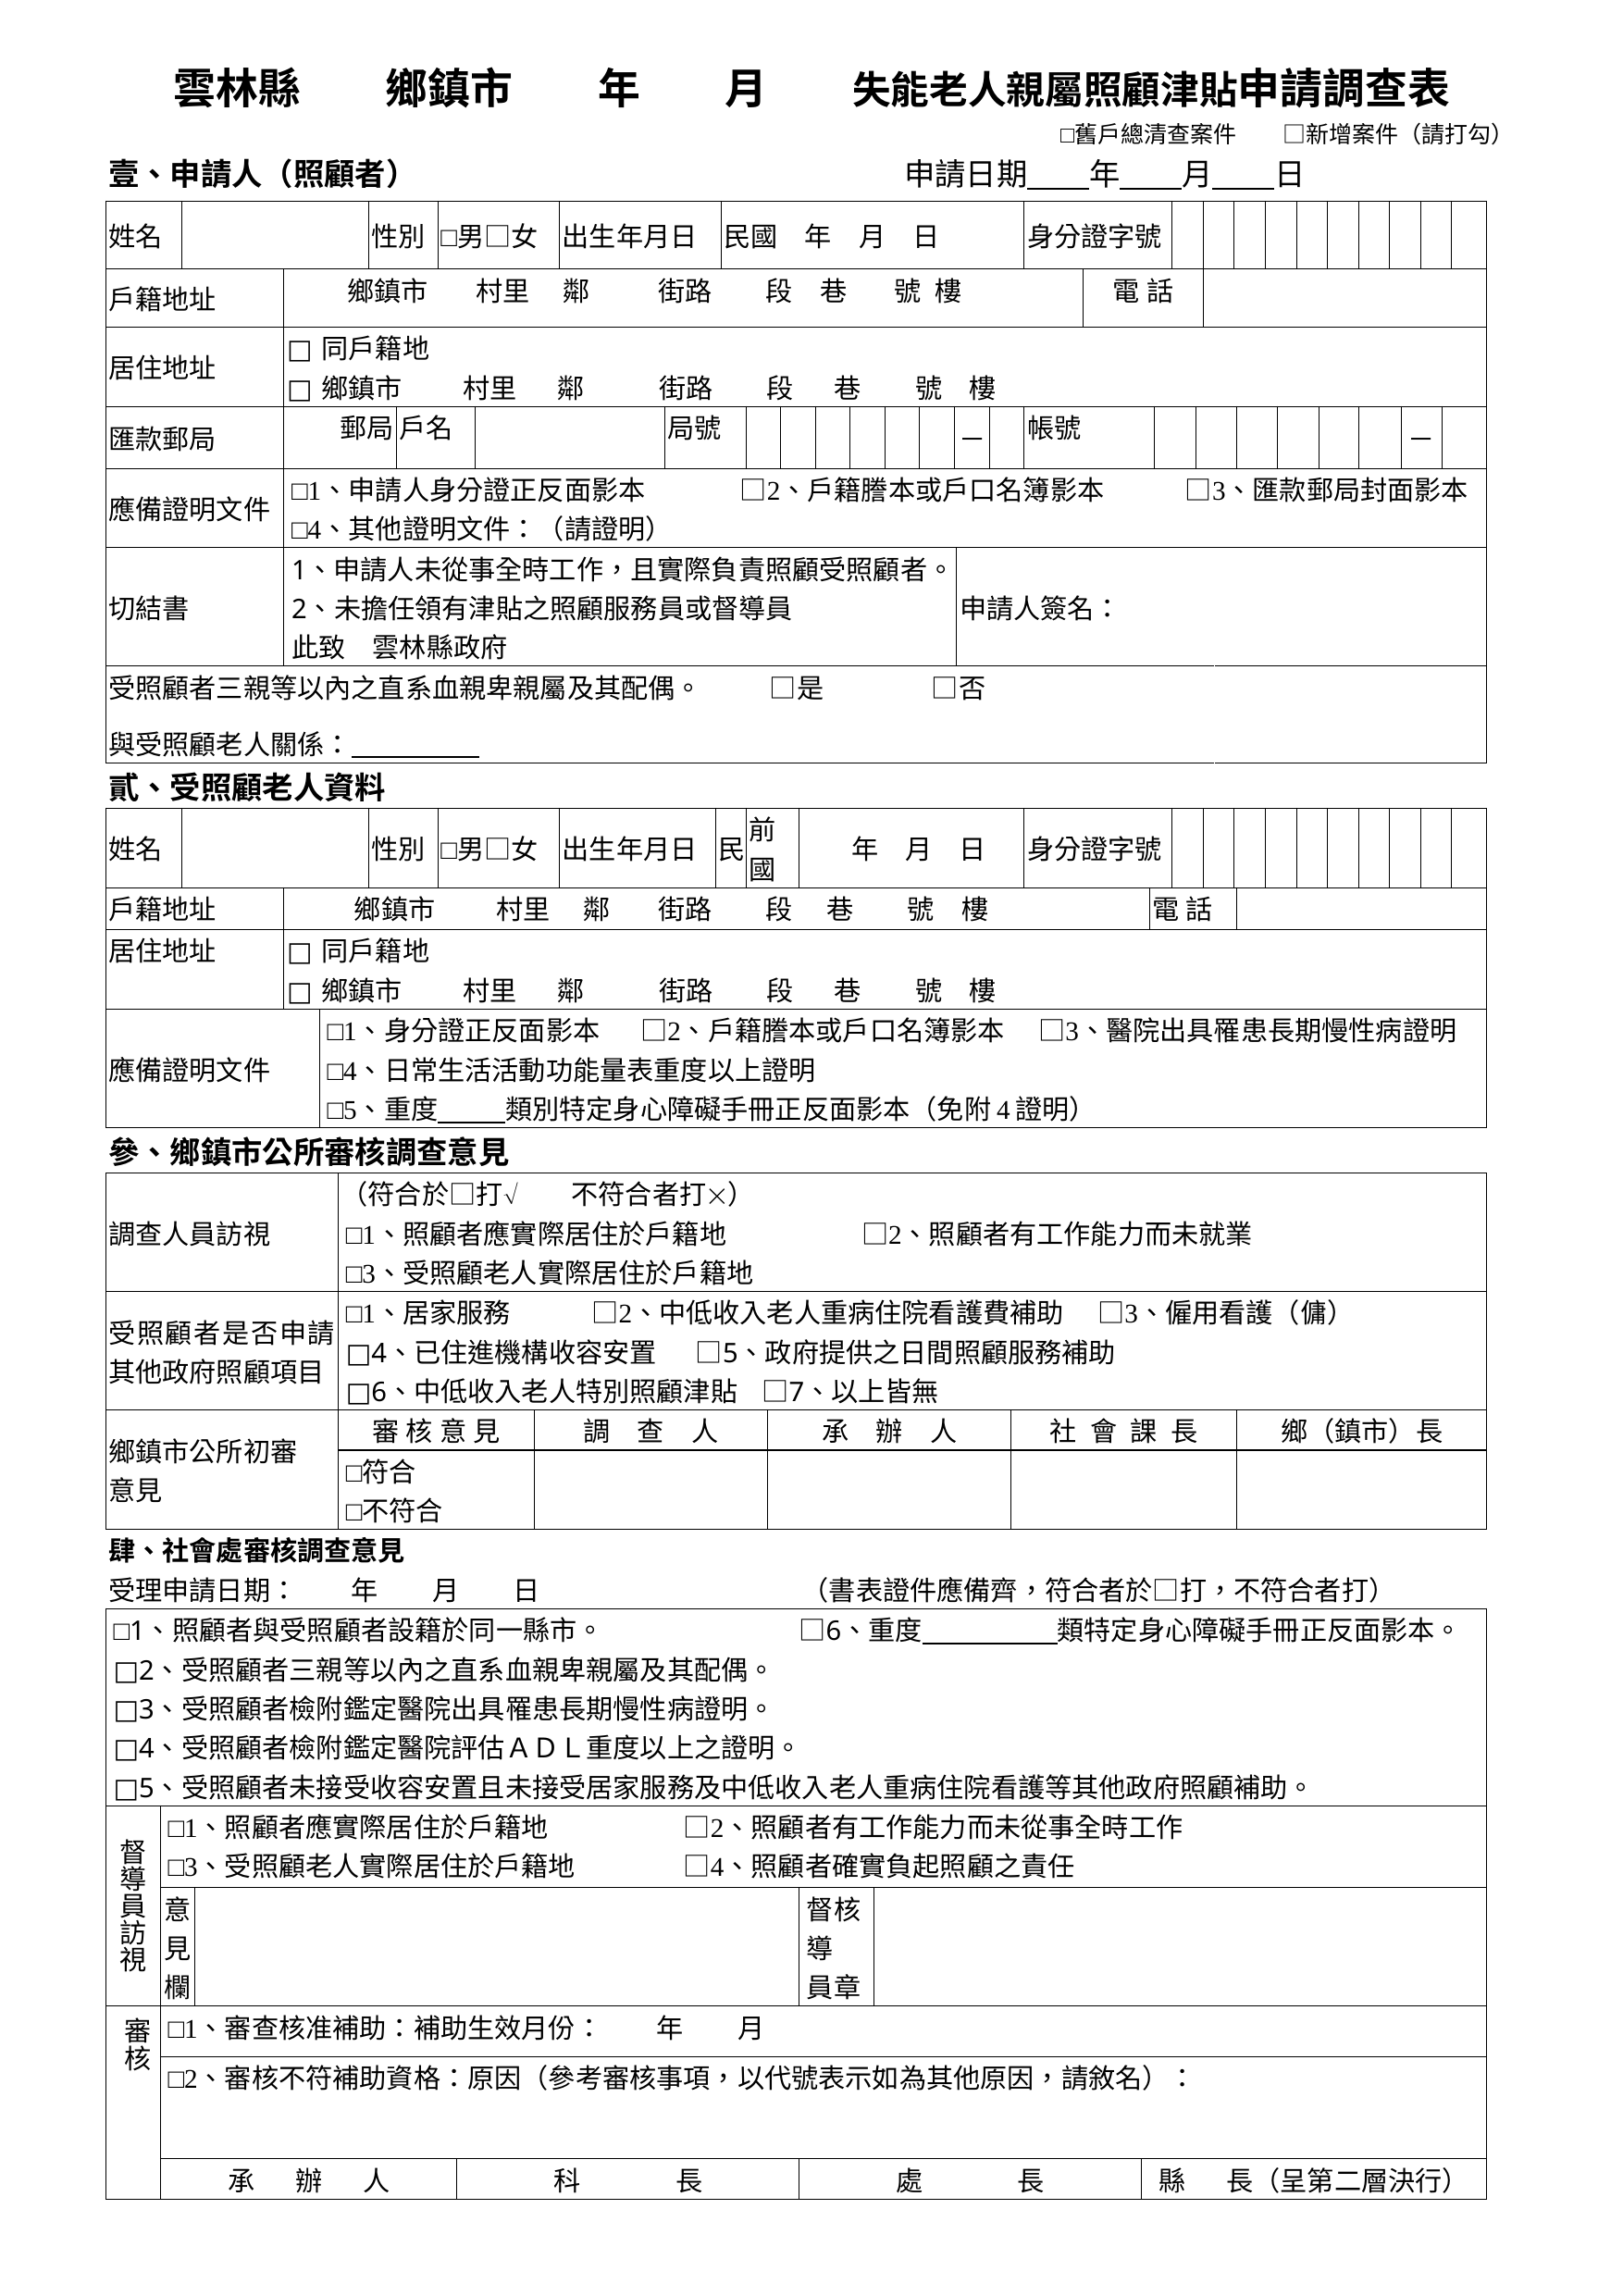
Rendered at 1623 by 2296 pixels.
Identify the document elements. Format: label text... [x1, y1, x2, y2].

table_cell [850, 407, 885, 468]
table_cell 民 [716, 809, 746, 887]
table_cell [1359, 407, 1401, 468]
table_cell 肆、社會處審核調查意見 [105, 1530, 1486, 1569]
table_cell 性別 [369, 202, 438, 268]
table_cell [990, 407, 1023, 468]
table_cell 調 查 人 [535, 1410, 767, 1449]
table_cell □男□女 [439, 809, 559, 887]
table_header 壹、申請人（照顧者） [105, 150, 730, 201]
table_cell 貳、受照顧老人資料 [105, 763, 1486, 808]
table_cell 民國 年 月 日 [722, 202, 1023, 268]
table_cell （書表證件應備齊，符合者於□打，不符合者打） [799, 1569, 1486, 1608]
table_cell 身分證字號 [1024, 202, 1171, 268]
table_cell [768, 1451, 1010, 1529]
table_cell [1328, 809, 1358, 887]
table_cell [1155, 407, 1196, 468]
table_cell [1359, 202, 1389, 268]
table_cell 居住地址 [106, 930, 283, 1009]
table_cell [1237, 888, 1486, 929]
table_cell 身分證字號 [1024, 809, 1171, 887]
table_cell 承 辦 人 [161, 2159, 456, 2199]
table_cell 參、鄉鎮市公所審核調查意見 [105, 1128, 1486, 1173]
table_cell [1172, 809, 1203, 887]
table_cell 戶籍地址 [106, 269, 283, 327]
table_cell □1、審查核准補助：補助生效月份： 年 月 [161, 2006, 1486, 2056]
table_cell 居住地址 [106, 328, 283, 405]
text □舊戶總清查案件 □新增案件（請打勾） [109, 116, 1514, 150]
table_header 申請日期 年 月 日 [730, 150, 1486, 201]
table_cell － [1402, 407, 1442, 468]
table_cell [1421, 809, 1451, 887]
table_cell [1390, 809, 1420, 887]
table_cell 意見欄 [161, 1888, 194, 2005]
table_cell [1234, 202, 1265, 268]
table_cell [1266, 202, 1296, 268]
table_cell 姓名 [106, 202, 181, 268]
table_cell [874, 1888, 1486, 2005]
table_cell [1204, 269, 1486, 327]
table_cell [1328, 202, 1358, 268]
table_cell [1319, 407, 1358, 468]
table_cell [1278, 407, 1319, 468]
table_cell 受照顧者是否申請其他政府照顧項目 [106, 1292, 338, 1409]
table_cell □符合 □不符合 [339, 1451, 534, 1529]
table_cell 出生年月日 [560, 809, 715, 887]
table_cell 姓名 [106, 809, 181, 887]
table_cell 處 長 [799, 2159, 1141, 2199]
table_cell □1、居家服務 □2、中低收入老人重病住院看護費補助 □3、僱用看護（傭） □4、已住進機構收容安置 □5、政府提供之日間照顧服務補助 □6、中低收入老人特別照顧津貼 □7、以上皆無 [339, 1292, 1486, 1409]
table_cell [1237, 1451, 1486, 1529]
table_cell [886, 407, 919, 468]
table_cell 1、申請人未從事全時工作，且實際負責照顧受照顧者。 2、未擔任領有津貼之照顧服務員或督導員 此致 雲林縣政府 [284, 548, 956, 665]
table_cell [195, 1888, 799, 2005]
table_cell [1204, 809, 1233, 887]
table_cell 受理申請日期： 年 月 日 [105, 1569, 799, 1608]
table_cell 電 話 [1084, 269, 1203, 327]
table_cell □1、身分證正反面影本 □2、戶籍謄本或戶口名簿影本 □3、醫院出具罹患長期慢性病證明 □4、日常生活活動功能量表重度以上證明 □5、重度 類別特定身心障礙手冊正反面影本（免附4證明） [320, 1010, 1486, 1127]
table_cell 戶名 [397, 407, 475, 468]
table_cell [1011, 1451, 1236, 1529]
table_cell [1215, 666, 1486, 763]
table_cell 年 月 日 [799, 809, 1023, 887]
table_cell － [955, 407, 989, 468]
table_cell 同戶籍地 鄉鎮市 村里 鄰 街路 段 巷 號 樓 [284, 930, 1486, 1009]
table_cell [816, 407, 849, 468]
table_cell [535, 1451, 767, 1529]
table_cell [182, 202, 368, 268]
table_cell [920, 407, 954, 468]
table_cell [1196, 407, 1236, 468]
table_cell 審 核 意 見 [339, 1410, 534, 1449]
table_cell [1297, 202, 1327, 268]
table_cell [1452, 202, 1486, 268]
table_cell [747, 407, 780, 468]
table_cell □2、審核不符補助資格：原因（參考審核事項，以代號表示如為其他原因，請敘名）： [161, 2057, 1486, 2158]
table_cell 縣 長（呈第二層決行） [1142, 2159, 1486, 2199]
table_cell 科 長 [457, 2159, 799, 2199]
table_cell 審核 [106, 2006, 160, 2199]
table_cell [476, 407, 664, 468]
table_cell 切結書 [106, 548, 283, 665]
table_cell 出生年月日 [560, 202, 721, 268]
table_cell 電 話 [1150, 888, 1236, 929]
table_cell □1、申請人身分證正反面影本 □2、戶籍謄本或戶口名簿影本 □3、匯款郵局封面影本 □4、其他證明文件：（請證明） [284, 469, 1486, 547]
table_cell 郵局 [284, 407, 396, 468]
table_cell □1、照顧者與受照顧者設籍於同一縣市。 □6、重度 類特定身心障礙手冊正反面影本。 □2、受照顧者三親等以內之直系血親卑親屬及其配偶。 □3、受照顧者檢附鑑定醫院出具罹患長期慢性病證明。 □4、受照顧者檢附鑑定醫院評估ＡＤＬ重度以上之證明。 □5、受照顧者未接受收容安置且未接受居家服務及中低收入老人重病住院看護等其他政府照顧補助。 [106, 1609, 1486, 1806]
table_cell （符合於□打 不符合者打） □1、照顧者應實際居住於戶籍地 □2、照顧者有工作能力而未就業 □3、受照顧老人實際居住於戶籍地 [339, 1173, 1486, 1291]
table_cell [1234, 809, 1265, 887]
table_cell [1359, 809, 1389, 887]
table_cell 受照顧者三親等以內之直系血親卑親屬及其配偶。 □是 □否 與受照顧老人關係： [106, 666, 1214, 763]
table_cell [1421, 202, 1451, 268]
table_cell 應備證明文件 [106, 1010, 319, 1127]
table_cell 承 辦 人 [768, 1410, 1010, 1449]
table_cell 督導員訪視 [106, 1806, 160, 2005]
table_cell [1204, 202, 1233, 268]
table_cell □1、照顧者應實際居住於戶籍地 □2、照顧者有工作能力而未從事全時工作 □3、受照顧老人實際居住於戶籍地 □4、照顧者確實負起照顧之責任 [161, 1806, 1486, 1887]
table_cell □男□女 [439, 202, 559, 268]
table_cell [182, 809, 368, 887]
table_cell 鄉（鎮市）長 [1237, 1410, 1486, 1449]
table_cell [1237, 407, 1277, 468]
table_cell 社 會 課 長 [1011, 1410, 1236, 1449]
table_cell [1266, 809, 1296, 887]
text 雲林縣 鄉鎮市 年 月 失能老人親屬照顧津貼申請調查表 [109, 55, 1514, 116]
table_cell [1172, 202, 1203, 268]
table_cell 鄉鎮市 村里 鄰 街路 段 巷 號 樓 [284, 888, 1149, 929]
table_cell [1452, 809, 1486, 887]
table_cell 督核 導 員章 [799, 1888, 873, 2005]
table_cell 同戶籍地 鄉鎮市 村里 鄰 街路 段 巷 號 樓 [284, 328, 1486, 405]
table_cell 戶籍地址 [106, 888, 283, 929]
table_cell 調查人員訪視 [106, 1173, 338, 1291]
table_cell [1443, 407, 1486, 468]
table_cell 匯款郵局 [106, 407, 283, 468]
table_cell 鄉鎮市 村里 鄰 街路 段 巷 號 樓 [284, 269, 1083, 327]
table_cell [781, 407, 815, 468]
table_cell [1390, 202, 1420, 268]
table_cell 鄉鎮市公所初審 意見 [106, 1410, 338, 1529]
table_cell 前國 [747, 809, 799, 887]
table_cell 應備證明文件 [106, 469, 283, 547]
table_cell 局號 [665, 407, 746, 468]
table_cell 帳號 [1024, 407, 1154, 468]
table_cell 性別 [369, 809, 438, 887]
table_cell 申請人簽名： [957, 548, 1486, 665]
table_cell [1297, 809, 1327, 887]
